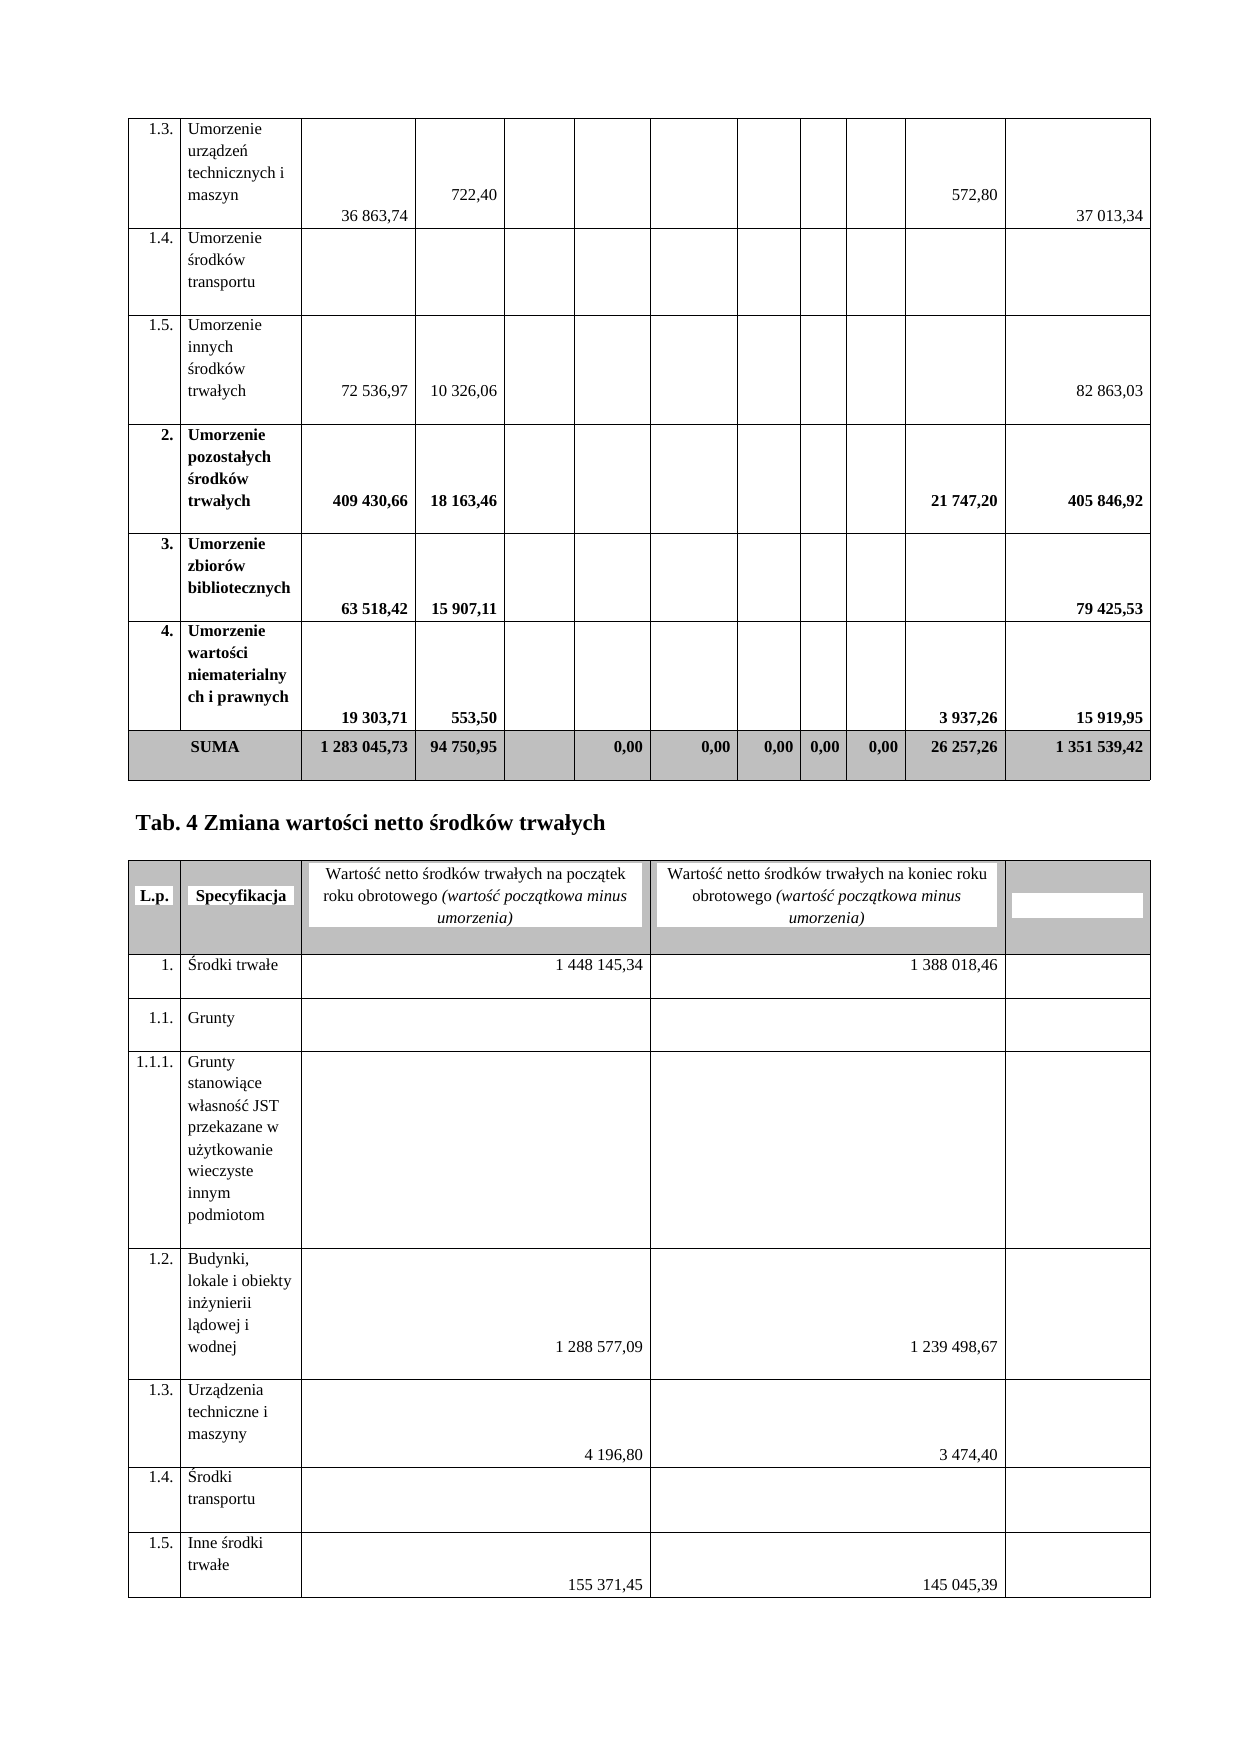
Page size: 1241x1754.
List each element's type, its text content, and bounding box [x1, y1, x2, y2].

table_cell 1.1. [129, 999, 180, 1051]
table_cell [651, 999, 1005, 1051]
table_cell Wartość netto środków trwałych na koniec roku obrotowego (wartość początkowa minus umorzenia) [651, 861, 1005, 954]
table_cell [906, 534, 1005, 621]
table_cell 1 388 018,46 [651, 955, 1005, 998]
table_cell 1.1.1. [129, 1052, 180, 1248]
table_cell 1 239 498,67 [651, 1249, 1005, 1379]
table_cell 79 425,53 [1006, 534, 1150, 621]
table_cell 36 863,74 [302, 119, 415, 227]
table_cell Umorzenie środków transportu [181, 229, 301, 315]
table_cell [505, 425, 574, 533]
table_cell [906, 229, 1005, 315]
table_cell [1006, 1249, 1150, 1379]
table_cell [1006, 1052, 1150, 1248]
table_cell [575, 316, 650, 424]
table_cell 405 846,92 [1006, 425, 1150, 533]
table_cell [651, 1468, 1005, 1532]
table_cell Umorzenie pozostałych środków trwałych [181, 425, 301, 533]
table_cell [738, 425, 800, 533]
table_cell 63 518,42 [302, 534, 415, 621]
table_cell [302, 1052, 650, 1248]
table_cell 10 326,06 [416, 316, 504, 424]
table_cell [575, 425, 650, 533]
table_cell [505, 119, 574, 227]
table_cell [416, 229, 504, 315]
table_cell Grunty [181, 999, 301, 1051]
table_cell [847, 534, 905, 621]
table_cell 3. [129, 534, 180, 621]
table_cell [575, 119, 650, 227]
table_cell [505, 622, 574, 730]
table_cell 0,00 [575, 731, 650, 780]
table_cell [651, 1052, 1005, 1248]
table_cell 0,00 [738, 731, 800, 780]
table_cell 82 863,03 [1006, 316, 1150, 424]
table_cell [575, 622, 650, 730]
table_cell [302, 999, 650, 1051]
table_cell 722,40 [416, 119, 504, 227]
table_cell [505, 316, 574, 424]
table_cell Budynki, lokale i obiekty inżynierii lądowej i wodnej [181, 1249, 301, 1379]
table_cell [575, 229, 650, 315]
table_cell Wartość netto środków trwałych na początek roku obrotowego (wartość początkowa minus umorzenia) [302, 861, 650, 954]
table_cell [505, 731, 574, 780]
table_cell [1006, 1533, 1150, 1597]
table_cell L.p. [129, 861, 180, 954]
table_cell [1006, 229, 1150, 315]
table_cell 155 371,45 [302, 1533, 650, 1597]
table_cell 26 257,26 [906, 731, 1005, 780]
table_cell [738, 316, 800, 424]
table_cell [1006, 861, 1150, 954]
table_cell 3 937,26 [906, 622, 1005, 730]
table_cell Tab. 4 Zmiana wartości netto środków trwałych [128, 781, 1125, 860]
table_cell Urządzenia techniczne i maszyny [181, 1380, 301, 1467]
table_cell [801, 425, 846, 533]
table_cell 0,00 [801, 731, 846, 780]
table_cell Umorzenie zbiorów bibliotecznych [181, 534, 301, 621]
table_cell 1.5. [129, 316, 180, 424]
table_cell 1.3. [129, 119, 180, 227]
table_cell [575, 534, 650, 621]
table_cell 4. [129, 622, 180, 730]
table_cell 409 430,66 [302, 425, 415, 533]
table_cell 3 474,40 [651, 1380, 1005, 1467]
table_cell [847, 622, 905, 730]
table_cell 0,00 [847, 731, 905, 780]
table_cell [906, 316, 1005, 424]
table_cell 1.2. [129, 1249, 180, 1379]
table_cell [505, 534, 574, 621]
table_cell [651, 229, 737, 315]
table_cell [847, 316, 905, 424]
table_cell 145 045,39 [651, 1533, 1005, 1597]
table_cell 94 750,95 [416, 731, 504, 780]
table_cell Środki trwałe [181, 955, 301, 998]
table_cell [1006, 1468, 1150, 1532]
table_cell 15 907,11 [416, 534, 504, 621]
table_cell 2. [129, 425, 180, 533]
table_cell Umorzenie urządzeń technicznych i maszyn [181, 119, 301, 227]
table_cell [505, 229, 574, 315]
table_cell [738, 534, 800, 621]
table_cell 1 351 539,42 [1006, 731, 1150, 780]
table_cell [738, 622, 800, 730]
table_cell 553,50 [416, 622, 504, 730]
table_cell 572,80 [906, 119, 1005, 227]
table_cell Umorzenie innych środków trwałych [181, 316, 301, 424]
table_cell [847, 229, 905, 315]
table_cell [738, 229, 800, 315]
table_cell Środki transportu [181, 1468, 301, 1532]
table_cell 1 448 145,34 [302, 955, 650, 998]
table_cell [847, 425, 905, 533]
table_cell 0,00 [651, 731, 737, 780]
table_cell [801, 119, 846, 227]
table_cell [1006, 955, 1150, 998]
table_cell 1 288 577,09 [302, 1249, 650, 1379]
table_cell 37 013,34 [1006, 119, 1150, 227]
table_cell [847, 119, 905, 227]
table_cell 1.5. [129, 1533, 180, 1597]
table_cell [801, 534, 846, 621]
table_cell 21 747,20 [906, 425, 1005, 533]
table_cell 19 303,71 [302, 622, 415, 730]
table_cell [651, 622, 737, 730]
table_cell 1.3. [129, 1380, 180, 1467]
table_cell 4 196,80 [302, 1380, 650, 1467]
table_cell [1125, 781, 1150, 806]
table_cell 15 919,95 [1006, 622, 1150, 730]
table_cell [651, 425, 737, 533]
table_cell [801, 316, 846, 424]
table_cell [651, 119, 737, 227]
table_cell Grunty stanowiące własność JST przekazane w użytkowanie wieczyste innym podmiotom [181, 1052, 301, 1248]
table_cell [738, 119, 800, 227]
table_cell [801, 229, 846, 315]
table_cell 1.4. [129, 1468, 180, 1532]
table_cell [1006, 1380, 1150, 1467]
table_cell 1. [129, 955, 180, 998]
table_cell Inne środki trwałe [181, 1533, 301, 1597]
table_cell 1.4. [129, 229, 180, 315]
table_cell [651, 316, 737, 424]
table_cell 1 283 045,73 [302, 731, 415, 780]
table_cell Umorzenie wartości niematerialnych i prawnych [181, 622, 301, 730]
table_cell [1006, 999, 1150, 1051]
table_cell [651, 534, 737, 621]
table_cell [1125, 831, 1150, 860]
table_cell [302, 1468, 650, 1532]
table_cell 18 163,46 [416, 425, 504, 533]
table_cell 72 536,97 [302, 316, 415, 424]
table_cell SUMA [129, 731, 301, 780]
table_cell [302, 229, 415, 315]
table_cell [801, 622, 846, 730]
table_cell Specyfikacja [181, 861, 301, 954]
